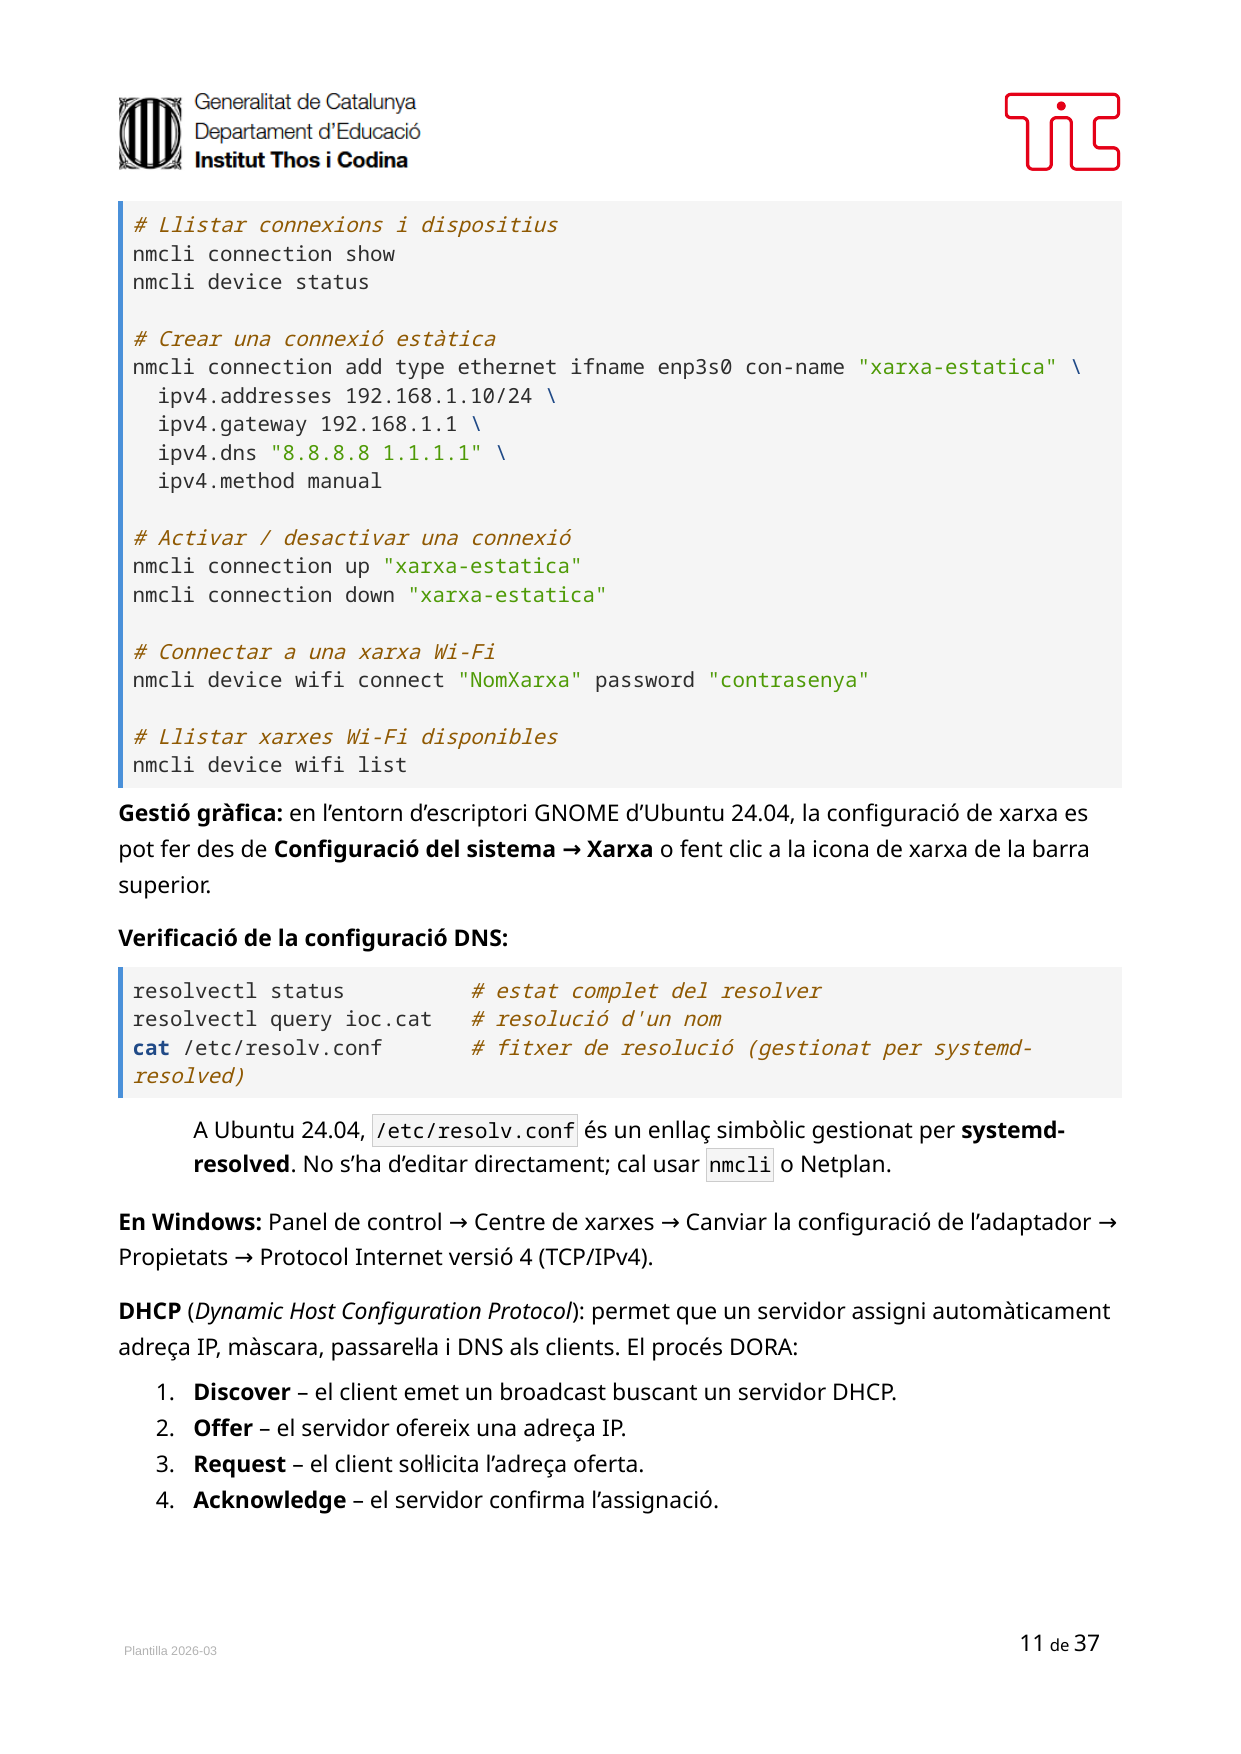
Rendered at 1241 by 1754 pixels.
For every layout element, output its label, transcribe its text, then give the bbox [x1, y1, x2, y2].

text nmcli connection add type ethernet ifname enp3s0 con-name "xarxa-estatica" \ [123, 352, 1122, 381]
text En Windows: Panel de control → Centre de xarxes → Canviar la configuració de l’adaptador → Propietats → Protocol Internet versió 4 (TCP/IPv4). [118, 1205, 1122, 1273]
list Offer – el servidor ofereix una adreça IP. [156, 1412, 1122, 1443]
text cat /etc/resolv.conf # fitxer de resolució (gestionat per systemd-resolved) [123, 1033, 1122, 1098]
text nmcli connection up "xarxa-estatica" [123, 551, 1122, 580]
text ipv4.addresses 192.168.1.10/24 \ [123, 381, 1122, 409]
text DHCP (Dynamic Host Configuration Protocol): permet que un servidor assigni automàticament adreça IP, màscara, passarel·la i DNS als clients. El procés DORA: [118, 1295, 1122, 1362]
text ipv4.method manual [123, 466, 1122, 494]
text nmcli connection show [123, 239, 1122, 267]
text nmcli device wifi connect "NomXarxa" password "contrasenya" [123, 665, 1122, 694]
text ipv4.gateway 192.168.1.1 \ [123, 409, 1122, 438]
list Discover – el client emet un broadcast buscant un servidor DHCP. [156, 1376, 1122, 1407]
text resolvectl query ioc.cat # resolució d'un nom [123, 1004, 1122, 1033]
list Request – el client sol·licita l’adreça oferta. [156, 1448, 1122, 1479]
text # Llistar xarxes Wi-Fi disponibles [123, 722, 1122, 751]
text resolvectl status # estat complet del resolver [123, 967, 1122, 1004]
text # Connectar a una xarxa Wi-Fi [123, 637, 1122, 665]
text A Ubuntu 24.04, /etc/resolv.conf és un enllaç simbòlic gestionat per systemd-resolved. No s’ha d’editar directament; cal usar nmcli o Netplan. [193, 1113, 1122, 1182]
text Gestió gràfica: en l’entorn d’escriptori GNOME d’Ubuntu 24.04, la configuració de xarxa es pot fer des de Configuració del sistema → Xarxa o fent clic a la icona de xarxa de la barra superior. [118, 797, 1122, 900]
text Verificació de la configuració DNS: [118, 922, 1122, 953]
text nmcli connection down "xarxa-estatica" [123, 580, 1122, 608]
list Acknowledge – el servidor confirma l’assignació. [156, 1483, 1122, 1515]
text # Llistar connexions i dispositius [123, 201, 1122, 239]
picture [1004, 92, 1123, 171]
text ipv4.dns "8.8.8.8 1.1.1.1" \ [123, 438, 1122, 466]
text nmcli device status [123, 267, 1122, 296]
picture [118, 92, 422, 171]
text nmcli device wifi list [123, 751, 1122, 788]
text # Activar / desactivar una connexió [123, 523, 1122, 551]
text # Crear una connexió estàtica [123, 324, 1122, 352]
